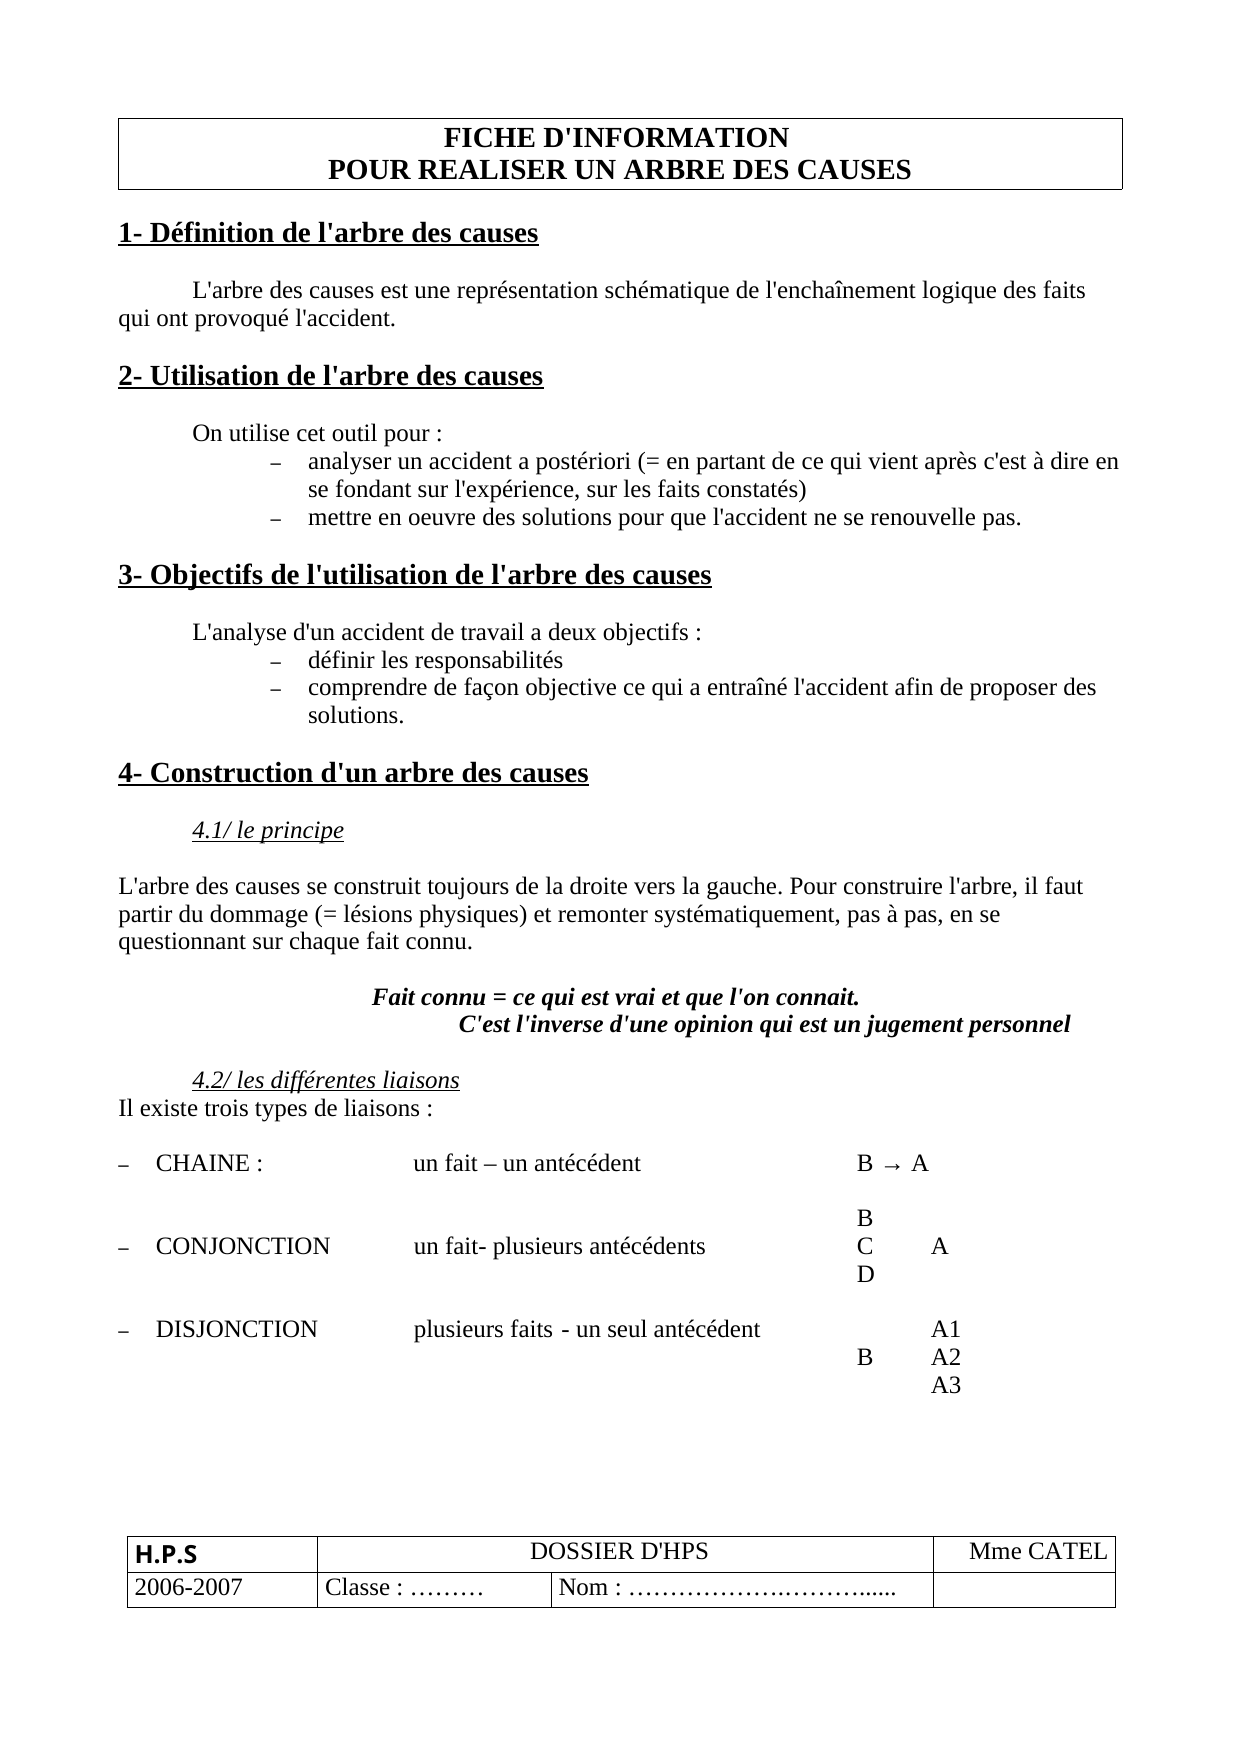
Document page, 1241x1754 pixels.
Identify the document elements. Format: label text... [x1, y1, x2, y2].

list B A2 A3 [456, 1343, 1122, 1398]
text L'arbre des causes est une représentation schématique de l'enchaînement logique des faits qui ont provoqué l'accident. [118, 276, 1122, 332]
text C'est l'inverse d'une opinion qui est un jugement personnel [118, 1011, 1122, 1038]
text FICHE D'INFORMATION [119, 119, 1122, 150]
text 4- Construction d'un arbre des causes [118, 757, 1122, 789]
text L'arbre des causes se construit toujours de la droite vers la gauche. Pour construire l'arbre, il faut partir du dommage (= lésions physiques) et remonter systématiquement, pas à pas, en se questionnant sur chaque fait connu. [118, 872, 1122, 955]
text Fait connu = ce qui est vrai et que l'on connait. [118, 983, 1122, 1011]
text 4.1/ le principe [118, 817, 1122, 844]
text 2- Utilisation de l'arbre des causes [118, 359, 1122, 392]
list analyser un accident a postériori (= en partant de ce qui vient après c'est à dire en se fondant sur l'expérience, sur les faits constatés) [270, 447, 1122, 503]
list D [456, 1260, 1122, 1288]
text POUR REALISER UN ARBRE DES CAUSES [119, 150, 1122, 189]
list mettre en oeuvre des solutions pour que l'accident ne se renouvelle pas. [270, 503, 1122, 530]
text 4.2/ les différentes liaisons [118, 1066, 1122, 1094]
text L'analyse d'un accident de travail a deux objectifs : [118, 618, 1122, 646]
list comprendre de façon objective ce qui a entraîné l'accident afin de proposer des solutions. [270, 673, 1122, 729]
text On utilise cet outil pour : [118, 419, 1122, 447]
list CONJONCTION un fait- plusieurs antécédents C A [118, 1232, 1122, 1260]
list B [456, 1204, 1122, 1232]
text 3- Objectifs de l'utilisation de l'arbre des causes [118, 558, 1122, 590]
list CHAINE : un fait – un antécédent B → A [118, 1149, 1122, 1177]
list DISJONCTION plusieurs faits - un seul antécédent A1 [118, 1315, 1122, 1343]
list définir les responsabilités [270, 646, 1122, 673]
text 1- Définition de l'arbre des causes [118, 216, 1122, 249]
text Il existe trois types de liaisons : [118, 1094, 1122, 1121]
